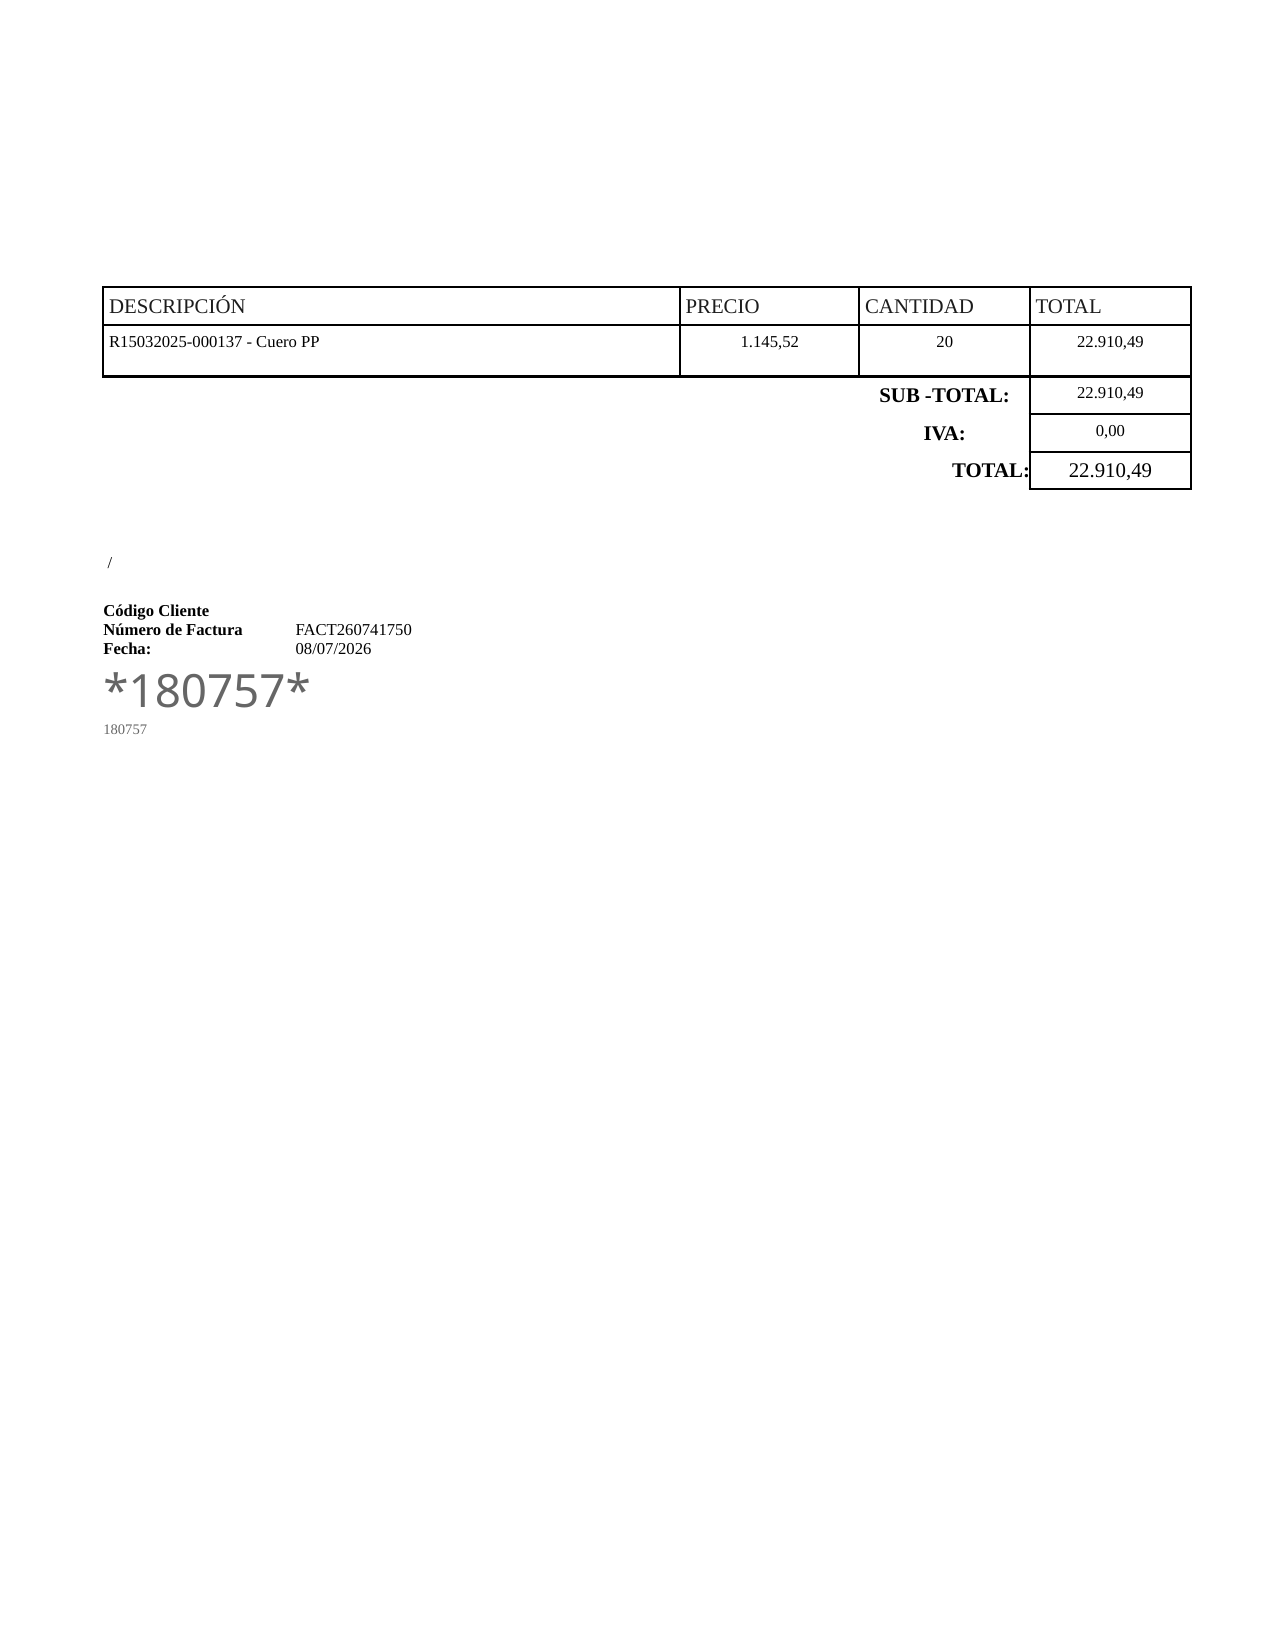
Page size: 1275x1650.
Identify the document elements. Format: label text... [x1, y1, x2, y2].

table_header [103, 490, 858, 514]
table_cell [103, 534, 858, 553]
table_cell FACT260741750 [295, 620, 517, 639]
table_header [295, 601, 517, 620]
table_cell 20 [860, 326, 1029, 375]
table_cell 1.145,52 [681, 326, 858, 375]
table_cell IVA: [859, 413, 1029, 451]
text *180757* [103, 658, 1137, 721]
table_cell / [103, 553, 858, 572]
table_cell [103, 378, 859, 488]
table_cell 22.910,49 [1031, 326, 1190, 375]
text 180757 [103, 721, 1137, 737]
table_cell 08/07/2026 [295, 639, 517, 658]
table_cell TOTAL: [859, 451, 1029, 488]
table_cell [103, 514, 858, 533]
table_cell Fecha: [103, 639, 295, 658]
table_header DESCRIPCIÓN [104, 288, 679, 323]
table_header PRECIO [681, 288, 858, 323]
table_header CANTIDAD [860, 288, 1029, 323]
table_cell 0,00 [1031, 415, 1190, 451]
table_cell R15032025-000137 - Cuero PP [104, 326, 679, 375]
table_header Código Cliente [103, 601, 295, 620]
table_cell SUB -TOTAL: [859, 378, 1029, 413]
table_cell 22.910,49 [1031, 378, 1190, 413]
table_cell Número de Factura [103, 620, 295, 639]
table_cell 22.910,49 [1031, 453, 1190, 488]
table_header TOTAL [1031, 288, 1190, 323]
